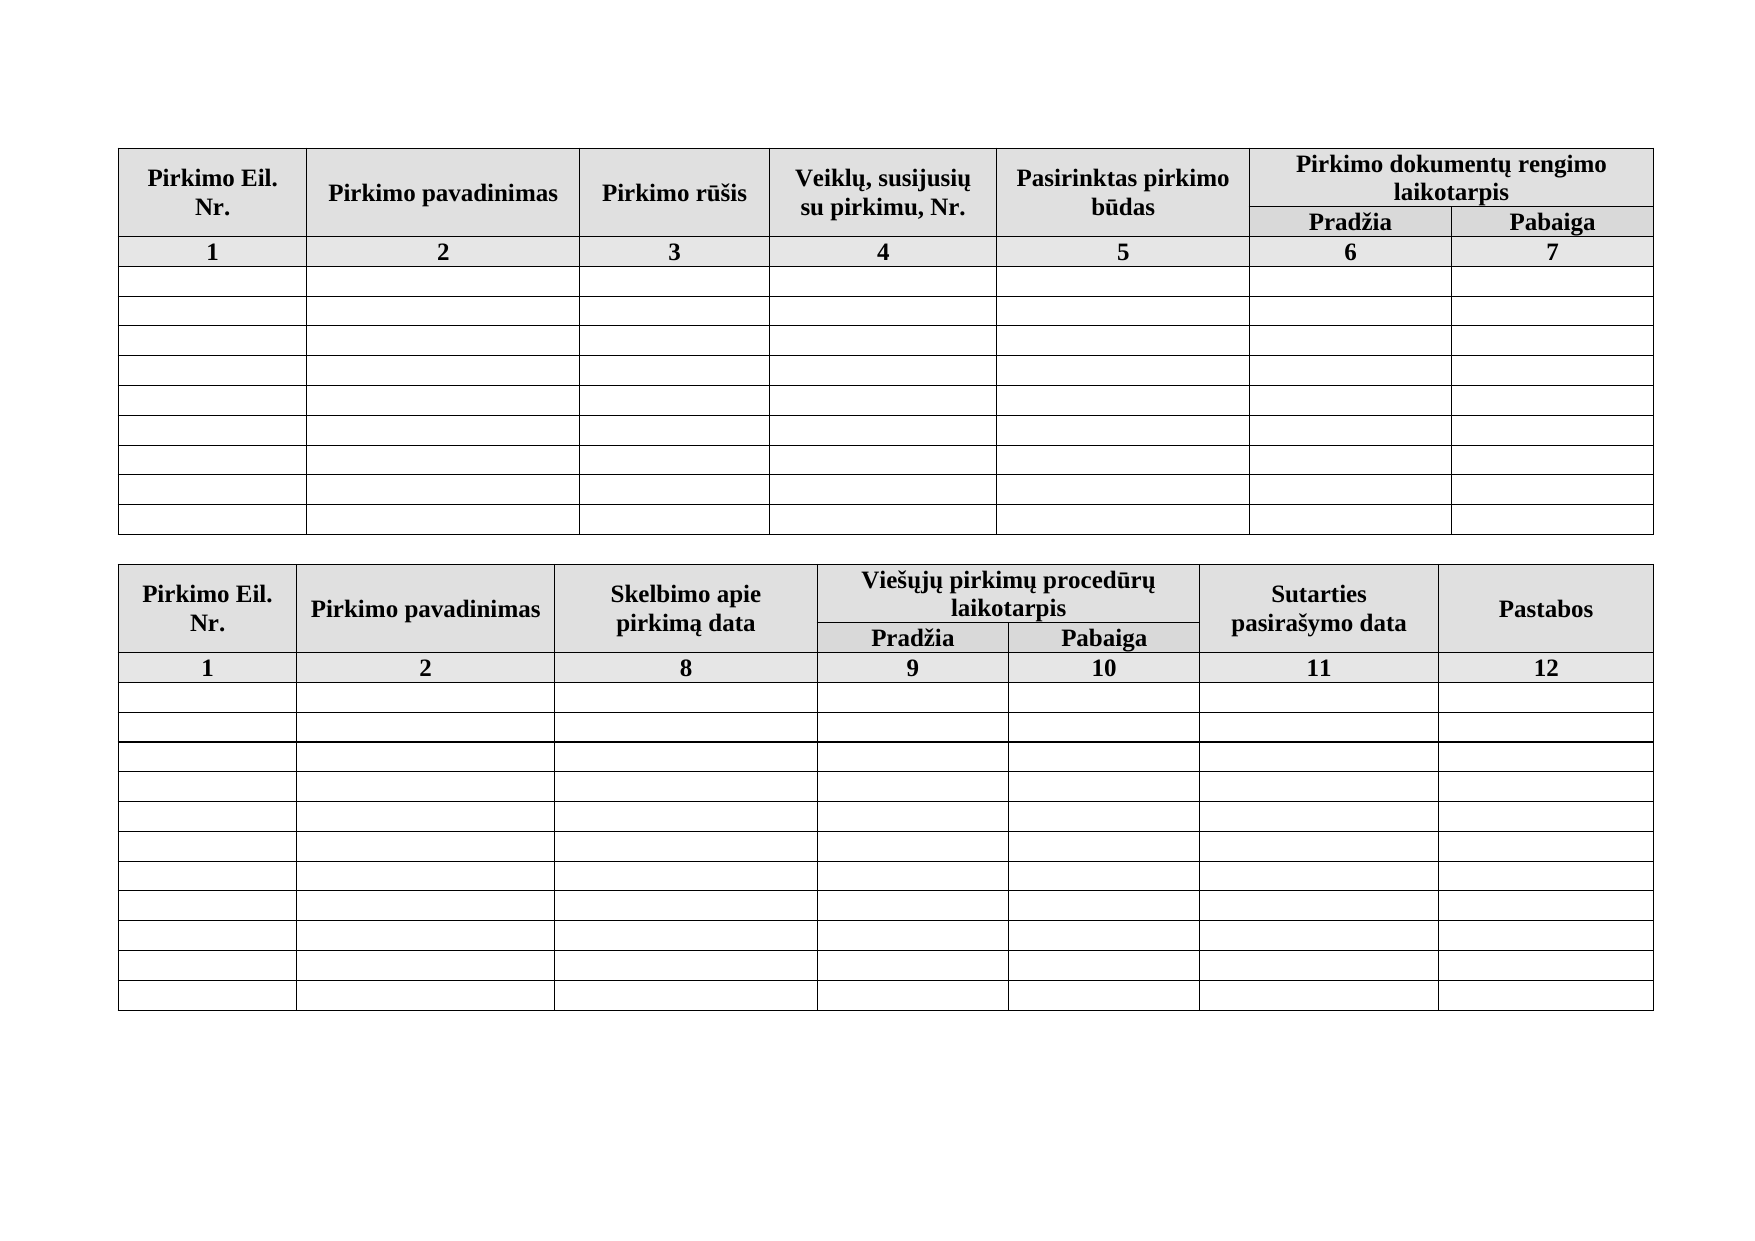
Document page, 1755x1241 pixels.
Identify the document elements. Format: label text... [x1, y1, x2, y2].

table_cell [1009, 802, 1199, 831]
table_cell [818, 891, 1008, 920]
table_cell 12 [1439, 653, 1653, 682]
table_header Pastabos [1439, 565, 1653, 652]
table_cell [555, 981, 817, 1009]
table_cell [1452, 356, 1653, 385]
table_cell [818, 981, 1008, 1009]
table_cell [1439, 981, 1653, 1009]
table_cell [297, 981, 554, 1009]
table_cell [1200, 683, 1438, 712]
table_cell [997, 475, 1249, 504]
table_cell [307, 356, 579, 385]
table_cell [997, 297, 1249, 325]
table_header Pirkimo dokumentų rengimo laikotarpis [1250, 149, 1653, 206]
table_cell Pradžia [818, 623, 1008, 652]
table_cell [1439, 951, 1653, 980]
table_header Skelbimo apie pirkimą data [555, 565, 817, 652]
table_cell 4 [770, 237, 996, 266]
table_cell 9 [818, 653, 1008, 682]
table_cell [119, 683, 296, 712]
table_cell [1250, 475, 1451, 504]
table_cell [307, 505, 579, 534]
table_cell [770, 297, 996, 325]
table_cell [307, 326, 579, 355]
table_cell [580, 386, 769, 415]
table_cell [1452, 297, 1653, 325]
table_header Pirkimo pavadinimas [307, 149, 579, 236]
table_cell [1452, 416, 1653, 444]
table_cell [119, 326, 306, 355]
table_cell [580, 446, 769, 474]
table_cell [119, 416, 306, 444]
table_cell [297, 802, 554, 831]
table_cell [297, 683, 554, 712]
table_cell [770, 505, 996, 534]
table_cell [770, 446, 996, 474]
table_cell [1200, 832, 1438, 861]
table_cell [818, 921, 1008, 950]
table_cell Pradžia [1250, 207, 1451, 236]
table_header Viešųjų pirkimų procedūrų laikotarpis [818, 565, 1199, 622]
table_cell [1200, 802, 1438, 831]
table_cell [818, 862, 1008, 890]
table_cell [119, 713, 296, 741]
table_cell [555, 921, 817, 950]
table_cell [1439, 802, 1653, 831]
table_cell [1250, 267, 1451, 296]
table_cell [297, 832, 554, 861]
table_cell [580, 505, 769, 534]
table_cell [1009, 891, 1199, 920]
table_cell [818, 802, 1008, 831]
table_cell [1250, 297, 1451, 325]
table_cell 2 [307, 237, 579, 266]
table_cell [1452, 386, 1653, 415]
table_cell [119, 772, 296, 801]
table_cell Pabaiga [1009, 623, 1199, 652]
table_cell [580, 475, 769, 504]
table_cell 3 [580, 237, 769, 266]
table_cell [1250, 446, 1451, 474]
table_cell [1452, 446, 1653, 474]
table_cell 8 [555, 653, 817, 682]
table_cell [1009, 743, 1199, 771]
table_cell [1439, 743, 1653, 771]
table_cell [119, 743, 296, 771]
table_cell [818, 832, 1008, 861]
table_cell [307, 267, 579, 296]
table_header Veiklų, susijusių su pirkimu, Nr. [770, 149, 996, 236]
table_cell [770, 475, 996, 504]
table_cell [1009, 862, 1199, 890]
table_cell [1452, 326, 1653, 355]
table_cell [997, 326, 1249, 355]
table_cell [297, 891, 554, 920]
table_cell [818, 713, 1008, 741]
table_cell [770, 326, 996, 355]
table_header Pirkimo Eil. Nr. [119, 149, 306, 236]
table_cell [1200, 951, 1438, 980]
table_cell [1200, 772, 1438, 801]
table_cell [818, 743, 1008, 771]
table_cell [119, 475, 306, 504]
table_cell [119, 297, 306, 325]
table_cell [1250, 416, 1451, 444]
table_cell [307, 416, 579, 444]
table_cell [1250, 505, 1451, 534]
table_cell [1439, 862, 1653, 890]
table_cell [997, 446, 1249, 474]
table_cell [1439, 921, 1653, 950]
table_cell [119, 267, 306, 296]
table_cell [1452, 267, 1653, 296]
table_cell [1009, 981, 1199, 1009]
table_cell [307, 297, 579, 325]
table_cell [1452, 505, 1653, 534]
table_cell [1200, 862, 1438, 890]
table_cell [119, 802, 296, 831]
table_cell [580, 356, 769, 385]
table_header Pasirinktas pirkimo būdas [997, 149, 1249, 236]
table_cell [1009, 713, 1199, 741]
table_cell [119, 981, 296, 1009]
table_cell [1200, 713, 1438, 741]
table_cell [307, 386, 579, 415]
table_cell [119, 505, 306, 534]
table_cell [1009, 772, 1199, 801]
table_cell [1439, 713, 1653, 741]
table_cell [818, 772, 1008, 801]
table_cell 7 [1452, 237, 1653, 266]
table_cell [1250, 386, 1451, 415]
table_cell [297, 743, 554, 771]
table_cell 5 [997, 237, 1249, 266]
table_cell [555, 951, 817, 980]
table_cell [770, 267, 996, 296]
table_cell [555, 802, 817, 831]
table_cell [1009, 683, 1199, 712]
table_cell [555, 743, 817, 771]
table_cell [1439, 891, 1653, 920]
table_cell [297, 772, 554, 801]
table_header Pirkimo Eil. Nr. [119, 565, 296, 652]
table_cell [297, 713, 554, 741]
table_cell [1200, 891, 1438, 920]
table_cell [555, 891, 817, 920]
table_cell [580, 297, 769, 325]
table_cell [119, 951, 296, 980]
table_cell [555, 862, 817, 890]
table_cell [770, 416, 996, 444]
table_cell [1200, 743, 1438, 771]
table_cell [119, 446, 306, 474]
table_cell [119, 862, 296, 890]
table_header Pirkimo rūšis [580, 149, 769, 236]
table_cell [119, 891, 296, 920]
table_cell [1200, 921, 1438, 950]
table_cell [1009, 832, 1199, 861]
table_cell 6 [1250, 237, 1451, 266]
table_cell [119, 832, 296, 861]
table_cell 2 [297, 653, 554, 682]
table_cell [307, 475, 579, 504]
table_header Sutarties pasirašymo data [1200, 565, 1438, 652]
table_cell 1 [119, 653, 296, 682]
table_cell [818, 951, 1008, 980]
table_cell 11 [1200, 653, 1438, 682]
table_cell [1200, 981, 1438, 1009]
table_cell [1439, 683, 1653, 712]
table_cell [580, 326, 769, 355]
table_cell [555, 683, 817, 712]
table_cell [297, 951, 554, 980]
table_cell [770, 356, 996, 385]
table_cell [997, 386, 1249, 415]
table_cell [555, 832, 817, 861]
table_cell [770, 386, 996, 415]
table_cell 1 [119, 237, 306, 266]
table_cell [297, 862, 554, 890]
table_cell [1009, 951, 1199, 980]
table_cell Pabaiga [1452, 207, 1653, 236]
table_cell [997, 505, 1249, 534]
table_cell [997, 267, 1249, 296]
table_cell [1250, 326, 1451, 355]
table_cell [997, 356, 1249, 385]
table_cell [1009, 921, 1199, 950]
table_cell [555, 713, 817, 741]
table_cell [818, 683, 1008, 712]
table_cell [1439, 772, 1653, 801]
table_cell [307, 446, 579, 474]
table_cell [997, 416, 1249, 444]
table_cell [555, 772, 817, 801]
table_cell [119, 356, 306, 385]
table_cell [297, 921, 554, 950]
table_cell [580, 267, 769, 296]
table_cell [1452, 475, 1653, 504]
table_cell [119, 386, 306, 415]
table_cell 10 [1009, 653, 1199, 682]
table_cell [119, 921, 296, 950]
table_cell [1250, 356, 1451, 385]
table_cell [1439, 832, 1653, 861]
table_header Pirkimo pavadinimas [297, 565, 554, 652]
table_cell [580, 416, 769, 444]
